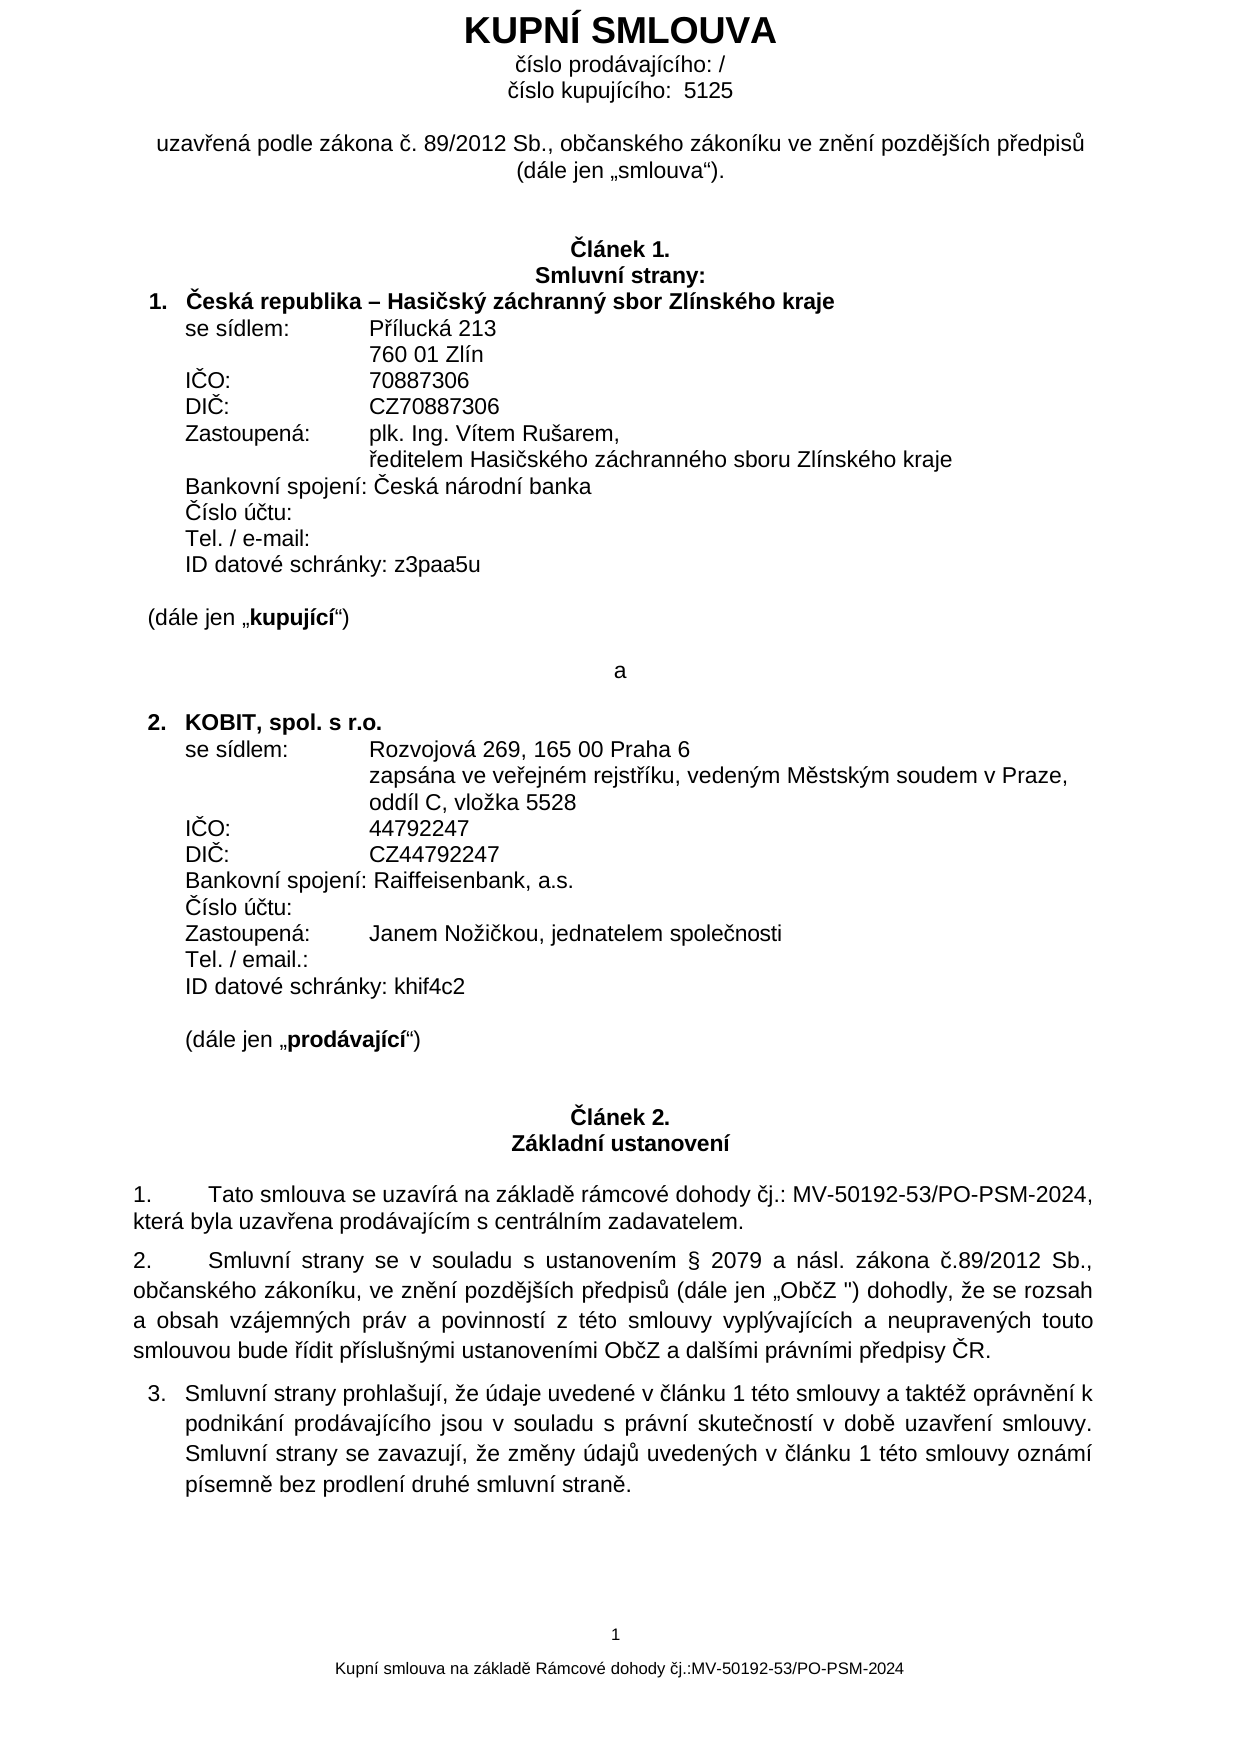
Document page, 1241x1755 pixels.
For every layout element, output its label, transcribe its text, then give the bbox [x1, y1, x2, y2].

text Článek 1. [133, 236, 1108, 262]
text zapsána ve veřejném rejstříku, vedeným Městským soudem v Praze, oddíl C, vložka 5528 [369, 762, 1116, 815]
text (dále jen „kupující“) [147, 604, 1152, 631]
text Tel. / e-mail: [185, 525, 1152, 552]
text Číslo účtu: [185, 894, 1152, 920]
text IČO: 70887306 [185, 367, 1152, 394]
text Článek 2. [133, 1103, 1108, 1130]
text Tel. / email.: [185, 947, 1152, 973]
list Tato smlouva se uzavírá na základě rámcové dohody čj.: MV-50192-53/PO-PSM-2024, která byla uzavřena prodávajícím s centrálním zadavatelem. [133, 1181, 1094, 1234]
text ID datové schránky: khif4c2 [185, 973, 1152, 999]
text (dále jen „prodávající“) [185, 1026, 1152, 1052]
text KUPNÍ SMLOUVA [150, 8, 1091, 51]
list Česká republika – Hasičský záchranný sbor Zlínského kraje [133, 288, 850, 314]
text IČO: 44792247 [185, 815, 1152, 842]
list KOBIT, spol. s r.o. [147, 710, 1152, 736]
text Zastoupená: Janem Nožičkou, jednatelem společnosti [185, 921, 1152, 947]
text DIČ: CZ44792247 [185, 842, 1152, 868]
text Číslo účtu: [185, 499, 1152, 525]
list Smluvní strany se v souladu s ustanovením § 2079 a násl. zákona č.89/2012 Sb., občanského zákoníku, ve znění pozdějších předpisů (dále jen „ObčZ ") dohodly, že se rozsah a obsah vzájemných práv a povinností z této smlouvy vyplývajících a neupravených touto smlouvou bude řídit příslušnými ustanoveními ObčZ a dalšími právními předpisy ČR. [133, 1247, 1093, 1363]
text Smluvní strany: [150, 262, 1091, 288]
text číslo prodávajícího: / [133, 51, 1108, 77]
text Základní ustanovení [133, 1130, 1108, 1156]
text ID datové schránky: z3paa5u [185, 552, 1152, 578]
text číslo kupujícího: 5125 [150, 77, 1091, 104]
text ředitelem Hasičského záchranného sboru Zlínského kraje Bankovní spojení: Česká národní banka [185, 446, 1042, 499]
text se sídlem: Rozvojová 269, 165 00 Praha 6 [185, 736, 1152, 762]
text se sídlem: Přílucká 213 760 01 Zlín [185, 314, 497, 367]
text Zastoupená: plk. Ing. Vítem Rušarem, [185, 420, 1152, 446]
text uzavřená podle zákona č. 89/2012 Sb., občanského zákoníku ve znění pozdějších předpisů (dále jen „smlouva“). [150, 130, 1091, 183]
text DIČ: CZ70887306 [185, 394, 1152, 420]
text a [150, 657, 1091, 683]
text Bankovní spojení: Raiffeisenbank, a.s. [185, 868, 1152, 894]
list Smluvní strany prohlašují, že údaje uvedené v článku 1 této smlouvy a taktéž oprávnění k podnikání prodávajícího jsou v souladu s právní skutečností v době uzavření smlouvy. Smluvní strany se zavazují, že změny údajů uvedených v článku 1 této smlouvy oznámí písemně bez prodlení druhé smluvní straně. [147, 1380, 1093, 1497]
